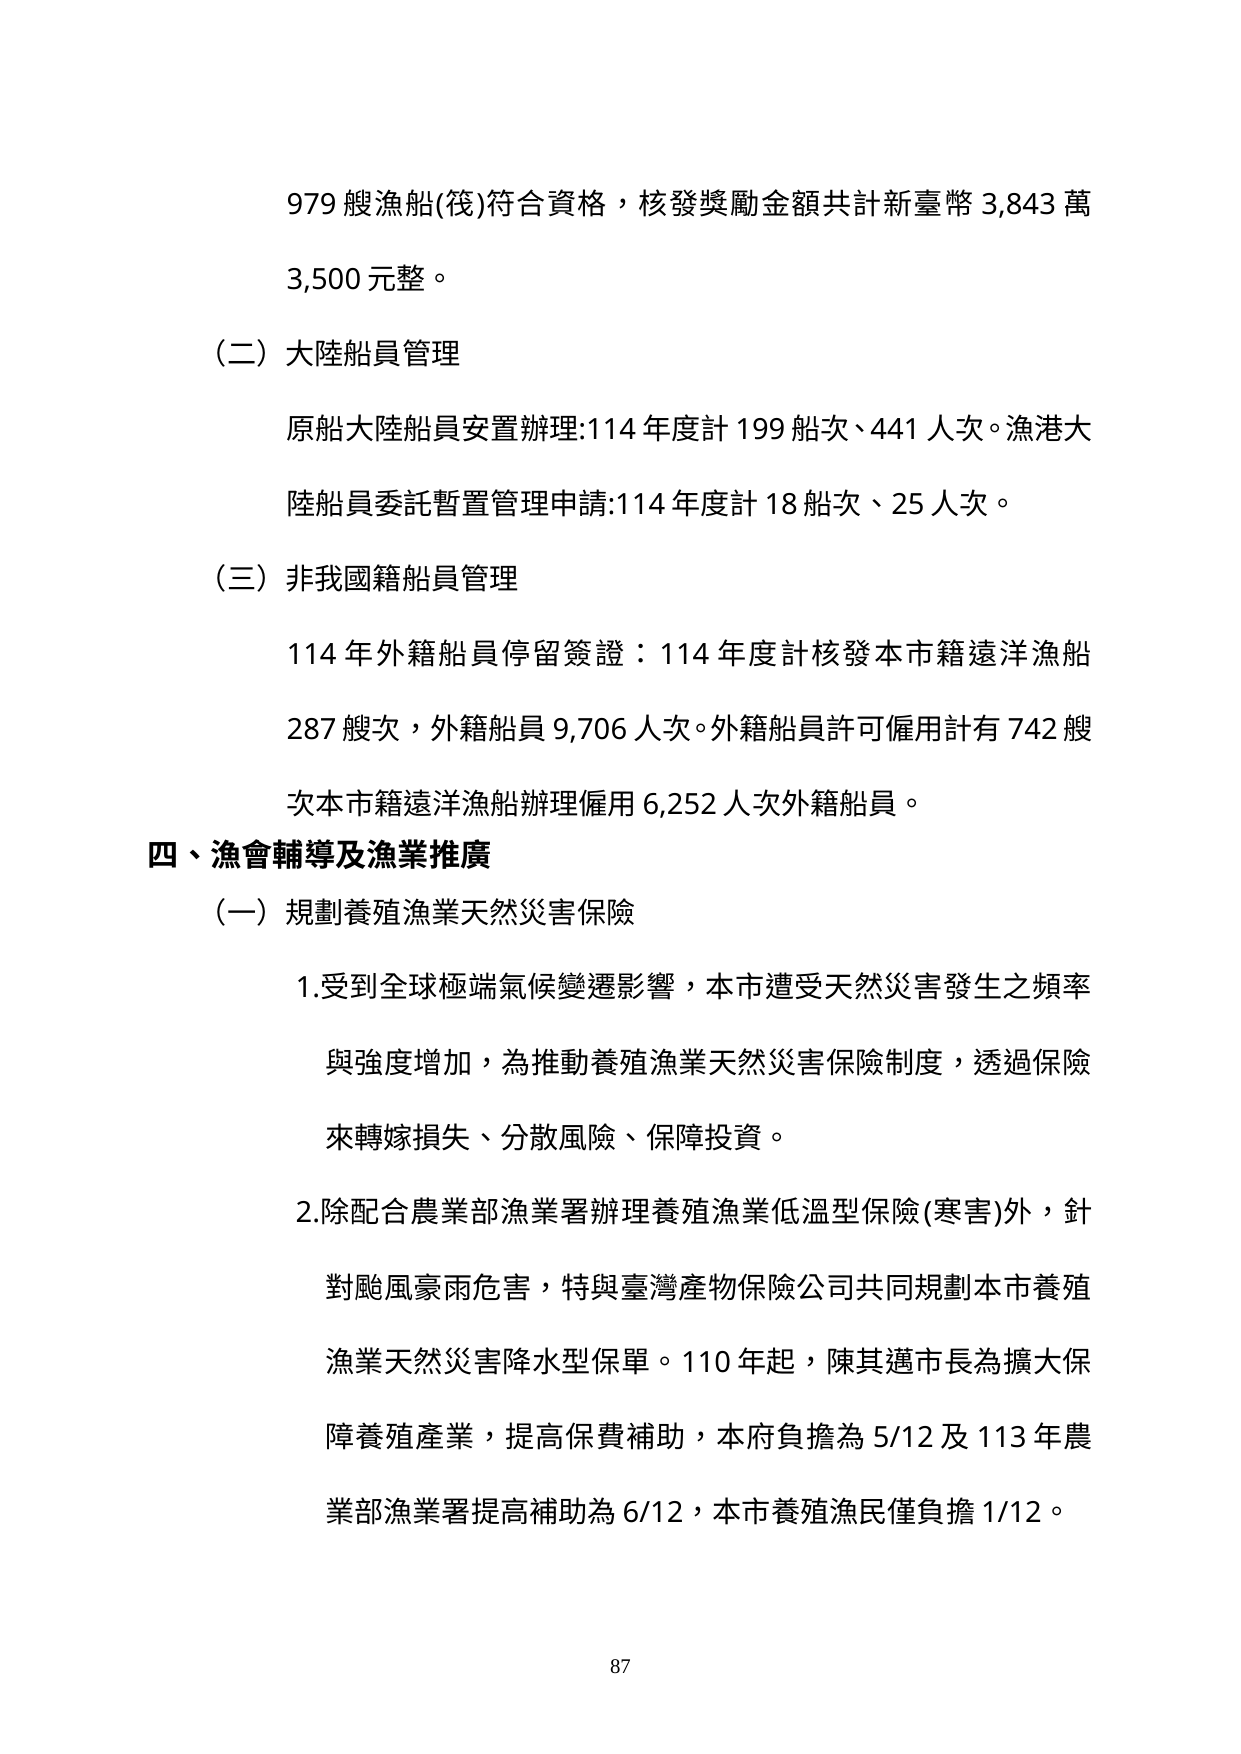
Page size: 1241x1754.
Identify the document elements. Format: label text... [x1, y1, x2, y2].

list 非我國籍船員管理 [198, 539, 1092, 614]
text 四、漁會輔導及漁業推廣 [148, 839, 1092, 873]
text 114年受理興達港、永安、彌陀、梓官、高雄、小港、林園區漁會、魷魚公會及鮪魚公會申請自願性休漁獎勵金，經漁業署核定未滿100噸漁船(筏)計944艘、100噸以上漁船計35艘，共計979艘漁船(筏)符合資格，核發獎勵金額共計新臺幣3,843萬3,500元整。 [286, 164, 1092, 314]
text 原船大陸船員安置辦理:114年度計199船次、441人次。漁港大陸船員委託暫置管理申請:114年度計18船次、25人次。 [286, 389, 1092, 539]
list 大陸船員管理 [198, 314, 1092, 389]
list 除配合農業部漁業署辦理養殖漁業低溫型保險(寒害)外，針對颱風豪雨危害，特與臺灣產物保險公司共同規劃本市養殖漁業天然災害降水型保單。110年起，陳其邁市長為擴大保障養殖產業，提高保費補助，本府負擔為5/12及113年農業部漁業署提高補助為6/12，本市養殖漁民僅負擔1/12。 [295, 1173, 1092, 1548]
list 受到全球極端氣候變遷影響，本市遭受天然災害發生之頻率與強度增加，為推動養殖漁業天然災害保險制度，透過保險來轉嫁損失、分散風險、保障投資。 [295, 948, 1092, 1173]
list 規劃養殖漁業天然災害保險 [198, 873, 1092, 948]
text 114年外籍船員停留簽證：114年度計核發本市籍遠洋漁船287艘次，外籍船員9,706人次。外籍船員許可僱用計有742艘次本市籍遠洋漁船辦理僱用6,252人次外籍船員。 [286, 614, 1092, 839]
